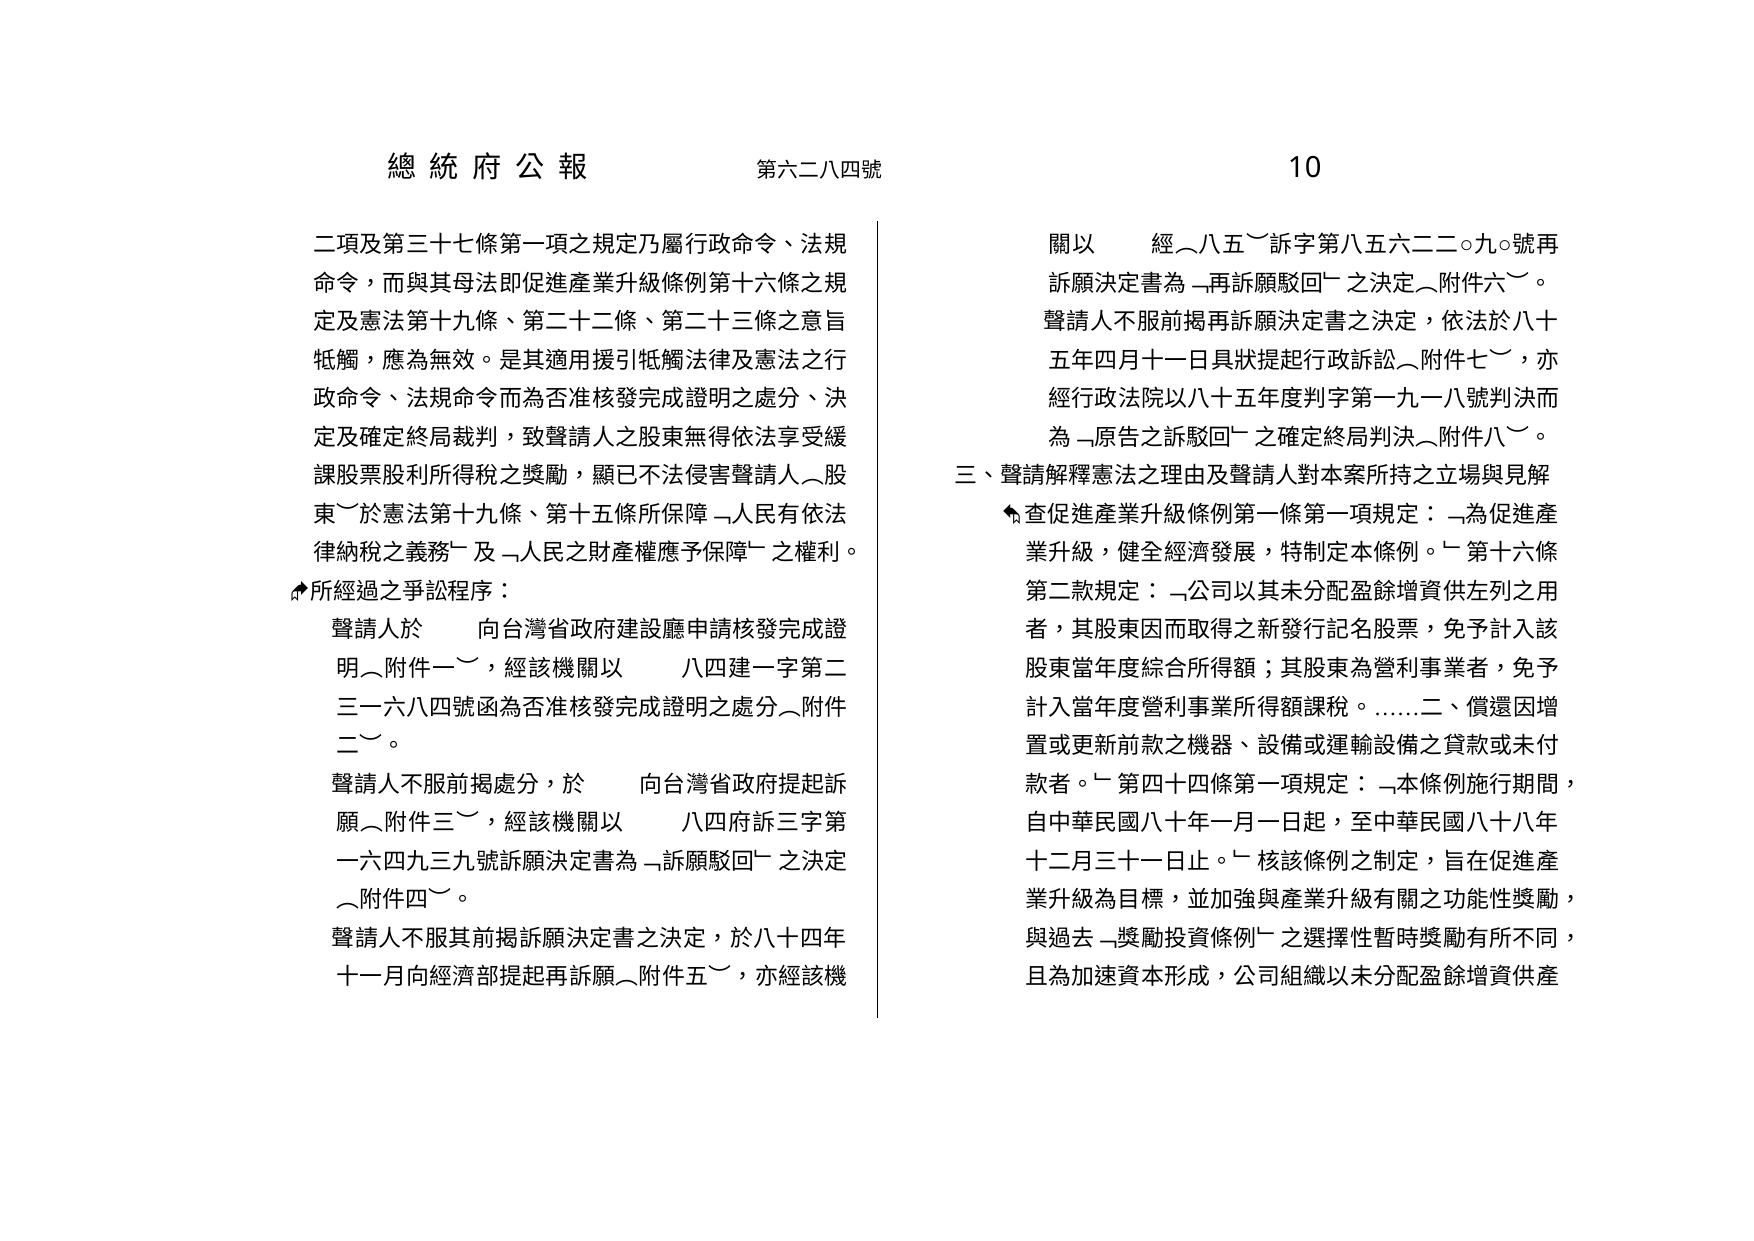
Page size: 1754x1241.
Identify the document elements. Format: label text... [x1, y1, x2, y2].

text 聲請人不服前揭再訴願決定書之決定，依法於八十五年四月十一日具狀提起行政訴訟︵附件七︶，亦經行政法院以八十五年度判字第一九一八號判決而為﹁原告之訴駁回﹂之確定終局判決︵附件八︶。 [1025, 299, 1559, 453]
text 三、聲請解釋憲法之理由及聲請人對本案所持之立場與見解 [954, 453, 1559, 491]
text 查促進產業升級條例第一條第一項規定：﹁為促進產業升級，健全經濟發展，特制定本條例。﹂第十六條第二款規定：﹁公司以其未分配盈餘增資供左列之用者，其股東因而取得之新發行記名股票，免予計入該股東當年度綜合所得額；其股東為營利事業者，免予計入當年度營利事業所得額課稅。……二、償還因增置或更新前款之機器、設備或運輸設備之貸款或未付款者。﹂第四十四條第一項規定：﹁本條例施行期間，自中華民國八十年一月一日起，至中華民國八十八年十二月三十一日止。﹂核該條例之制定，旨在促進產業升級為目標，並加強與產業升級有關之功能性獎勵，與過去﹁獎勵投資條例﹂之選擇性暫時獎勵有所不同，且為加速資本形成，公司組織以未分配盈餘增資供產業購置機器設備或改善財務結構之特定用途者，准其因增資而配予股東之股票予以緩課所得稅，以免因增資所產生因稅負之不同而影響公司累積資本之方式，以達到產業升級之立法目的，而符憲法第一百四十五條第三項所定﹁國民生產事業及對外貿易，應受國家之獎勵、指導及保護。﹂之意旨，凡此稽之前揭法條之立法理由，當甚瞭然。 [1001, 491, 1559, 992]
text 聲請人不服其前揭訴願決定書之決定，於八十四年十一月向經濟部提起再訴願︵附件五︶，亦經該機 [313, 915, 847, 992]
text 關以經︵八五︶訴字第八五六二二○九○號再訴願決定書為﹁再訴願駁回﹂之決定︵附件六︶。 [1025, 222, 1559, 299]
text 聲請人不服前揭處分，於向台灣省政府提起訴願︵附件三︶，經該機關以八四府訴三字第一六四九三九號訴願決定書為﹁訴願駁回﹂之決定︵附件四︶。 [313, 761, 847, 915]
text 緣聲請人利用七十九年度未分配盈餘新台幣二億五千二百四十五萬一千九百元轉增資用以償還前所購置機械設備之貸款，擬適用緩課股票股利所得稅獎勵，乃依促進產業升級條例第十六條及其施行細則︵舊︶第三十二條之規定向台灣省建設廳︵下稱﹁原處分機關﹂︶申請核備，案經該機關以八十年八月三十一日建一字第一○三六一五號函同意備查，並核定該計畫完成期限為八十一年九月三十日，而聲請人則在八十四年四月二十九日向原處分機關申請核發完成證明，惟原處分機關援引系爭函釋認其申請與促進產業升級條例施行細則︵舊︶第三十二條之一第二項之規定應於計畫完成後六個月內申請核發之規定不合，遂依同施行細則︵舊︶第三十七條第一項之規定以八四建一字第二三一六八四號函為否准申請核發完成證明之處分；嗣聲請人不服該處分，一再訴願及行政訴訟，均經訴願、再訴願機關及行政法院適用促進產業升級條例施行細則︵舊︶第三十二條之一第二項、第三十七條第一項之規定及援引系爭函釋為駁回之決定與駁回之判決。查經濟部工業局系爭函釋及其所據之促進產業升級條例施行細則︵舊︶第三十二條之一第二項及第三十七條第一項之規定乃屬行政命令、法規命令，而與其母法即促進產業升級條例第十六條之規定及憲法第十九條、第二十二條、第二十三條之意旨牴觸，應為無效。是其適用援引牴觸法律及憲法之行政命令、法規命令而為否准核發完成證明之處分、決定及確定終局裁判，致聲請人之股東無得依法享受緩課股票股利所得稅之獎勵，顯已不法侵害聲請人︵股東︶於憲法第十九條、第十五條所保障﹁人民有依法律納稅之義務﹂及﹁人民之財產權應予保障﹂之權利。 [313, 222, 847, 568]
text 聲請人於向台灣省政府建設廳申請核發完成證明︵附件一︶，經該機關以八四建一字第二三一六八四號函為否准核發完成證明之處分︵附件二︶。 [313, 607, 847, 761]
text 所經過之爭訟程序： [289, 568, 847, 607]
